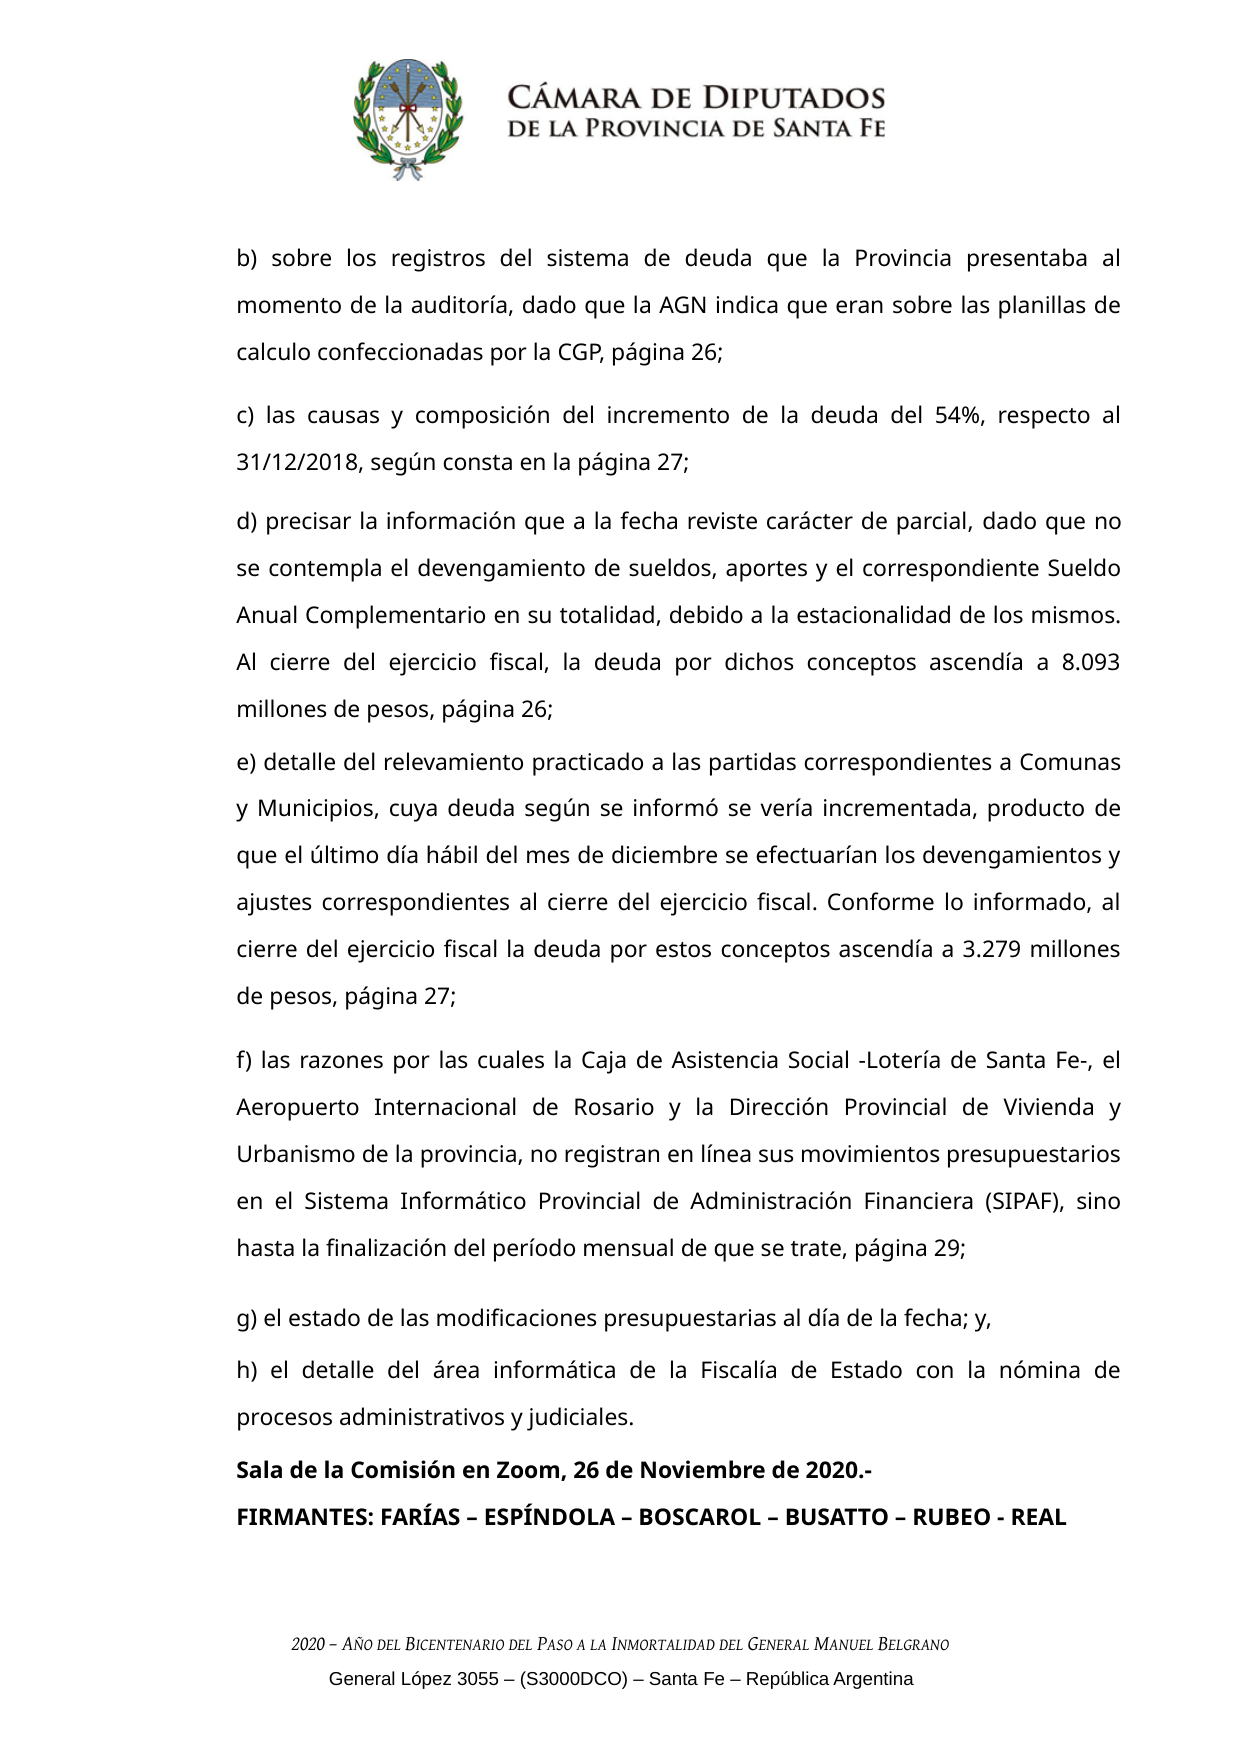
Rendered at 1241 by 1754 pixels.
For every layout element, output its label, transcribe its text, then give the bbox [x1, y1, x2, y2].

text FIRMANTES: FARÍAS – ESPÍNDOLA – BOSCAROL – BUSATTO – RUBEO - REAL [236, 1501, 1122, 1532]
text d) precisar la información que a la fecha reviste carácter de parcial, dado que no se contempla el devengamiento de sueldos, aportes y el correspondiente Sueldo Anual Complementario en su totalidad, debido a la estacionalidad de los mismos. Al cierre del ejercicio fiscal, la deuda por dichos conceptos ascendía a 8.093 millones de pesos, página 26; [236, 505, 1122, 724]
text f) las razones por las cuales la Caja de Asistencia Social -Lotería de Santa Fe-, el Aeropuerto Internacional de Rosario y la Dirección Provincial de Vivienda y Urbanismo de la provincia, no registran en línea sus movimientos presupuestarios en el Sistema Informático Provincial de Administración Financiera (SIPAF), sino hasta la finalización del período mensual de que se trate, página 29; [236, 1044, 1122, 1263]
text h) el detalle del área informática de la Fiscalía de Estado con la nómina de procesos administrativos y judiciales. [236, 1354, 1122, 1432]
text b) sobre los registros del sistema de deuda que la Provincia presentaba al momento de la auditoría, dado que la AGN indica que eran sobre las planillas de calculo confeccionadas por la CGP, página 26; [236, 242, 1122, 367]
text c) las causas y composición del incremento de la deuda del 54%, respecto al 31/12/2018, según consta en la página 27; [236, 399, 1122, 478]
text e) detalle del relevamiento practicado a las partidas correspondientes a Comunas y Municipios, cuya deuda según se informó se vería incrementada, producto de que el último día hábil del mes de diciembre se efectuarían los devengamientos y ajustes correspondientes al cierre del ejercicio fiscal. Conforme lo informado, al cierre del ejercicio fiscal la deuda por estos conceptos ascendía a 3.279 millones de pesos, página 27; [236, 745, 1122, 1011]
text g) el estado de las modificaciones presupuestarias al día de la fecha; y, [236, 1301, 1122, 1333]
text Sala de la Comisión en Zoom, 26 de Noviembre de 2020.- [236, 1454, 1122, 1485]
